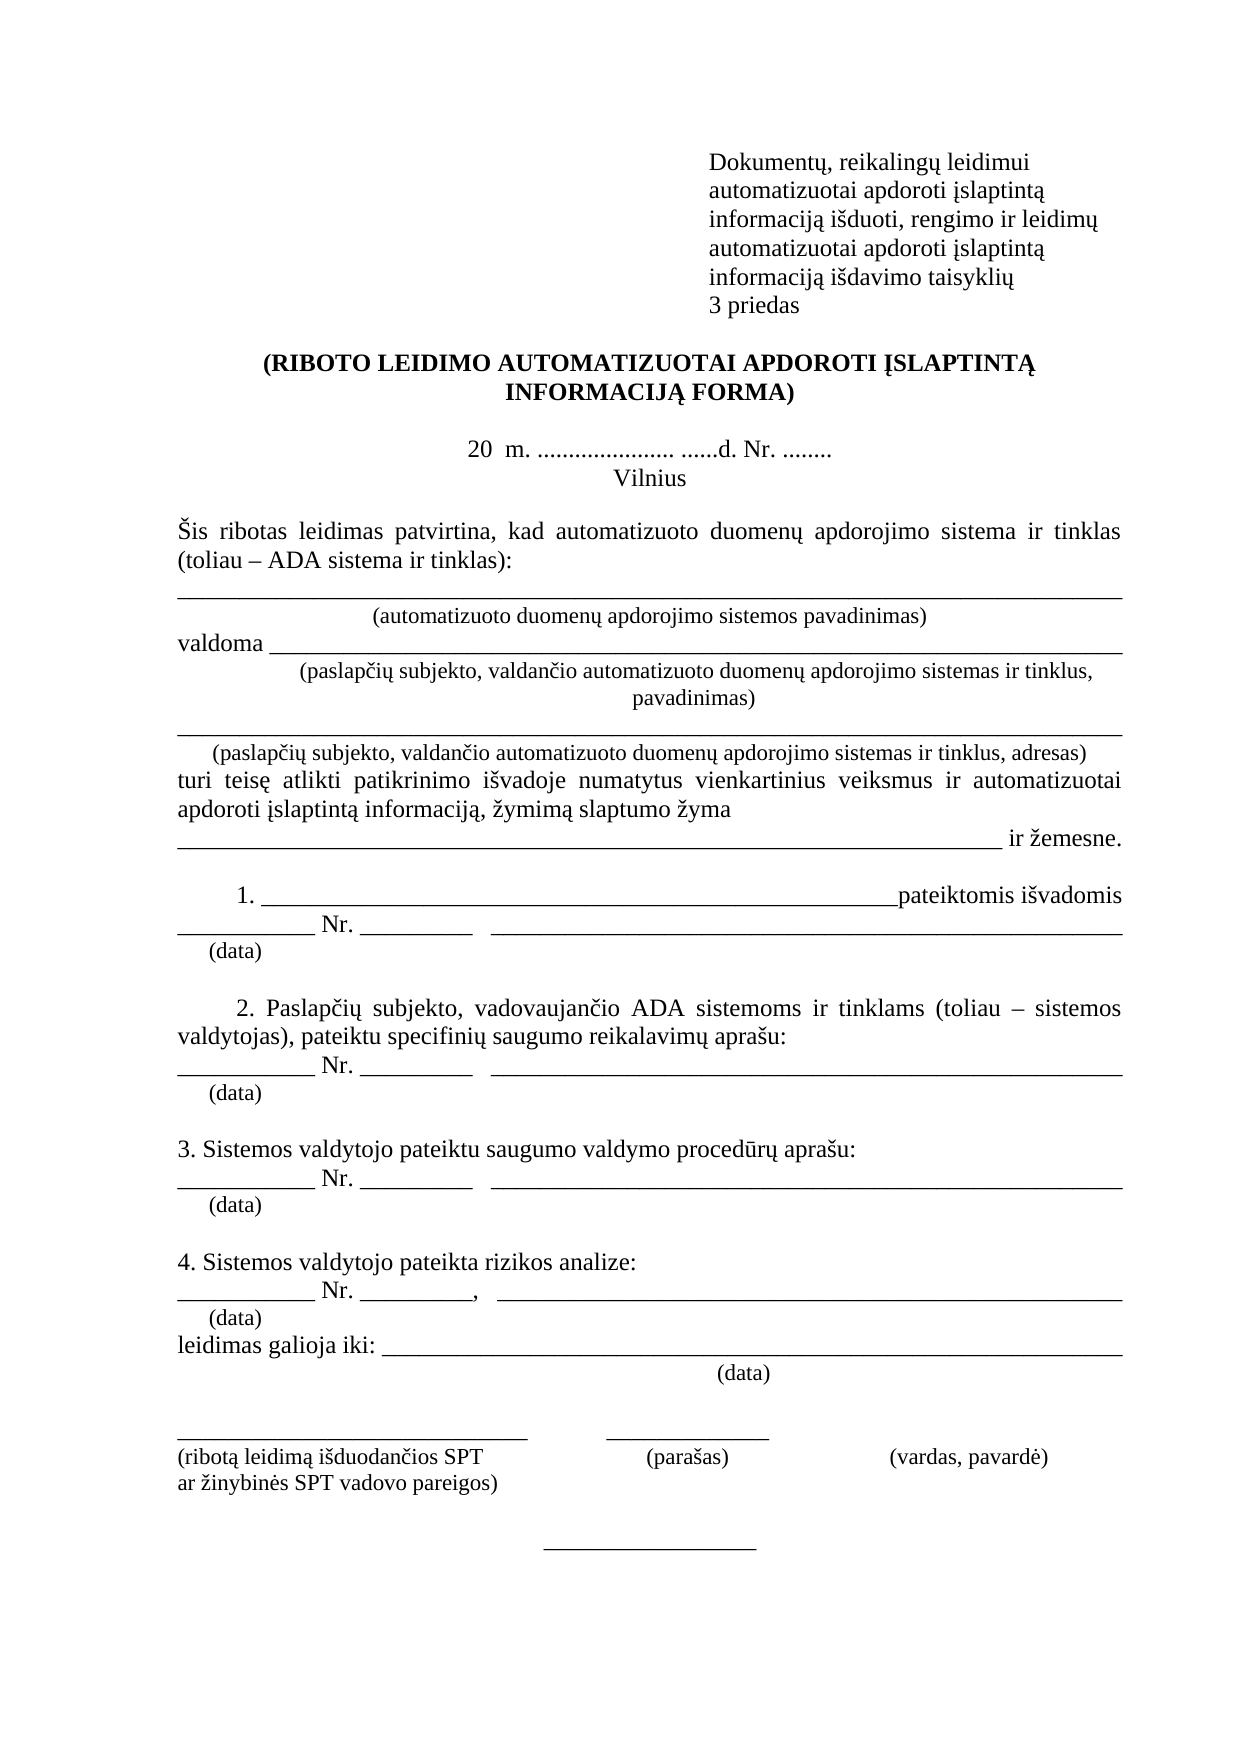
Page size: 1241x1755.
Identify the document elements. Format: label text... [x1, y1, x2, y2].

text (data) [208, 1304, 1122, 1331]
text ____________________________ _____________ [177, 1414, 1122, 1443]
text 4. Sistemos valdytojo pateikta rizikos analize: [177, 1247, 1122, 1275]
text ___________ Nr. _________ [177, 1050, 1122, 1079]
text Vilnius [177, 463, 1122, 492]
text 20 m. ...................... ......d. Nr. ........ [177, 434, 1122, 463]
text 3. Sistemos valdytojo pateiktu saugumo valdymo procedūrų aprašu: [177, 1134, 1122, 1163]
text (paslapčių subjekto, valdančio automatizuoto duomenų apdorojimo sistemas ir tinklus, pavadinimas) [271, 657, 1122, 710]
text (data) [208, 1079, 1122, 1105]
text (automatizuoto duomenų apdorojimo sistemos pavadinimas) [177, 602, 1122, 628]
text _________________ [177, 1524, 1122, 1553]
text _ [177, 573, 1122, 598]
text Dokumentų, reikalingų leidimui [177, 147, 1122, 176]
text (paslapčių subjekto, valdančio automatizuoto duomenų apdorojimo sistemas ir tinklus, adresas) [177, 739, 1122, 765]
text _ [177, 710, 1122, 735]
text turi teisę atlikti patikrinimo išvadoje numatytus vienkartinius veiksmus ir automatizuotai apdoroti įslaptintą informaciją, žymimą slaptumo žyma [177, 765, 1122, 823]
text _ ir žemesne. [177, 823, 1122, 851]
text valdoma [177, 628, 1122, 657]
text leidimas galioja iki: [177, 1331, 1122, 1359]
text 3 priedas [177, 291, 1122, 319]
text ___________ Nr. _________ [177, 1163, 1122, 1192]
text Šis ribotas leidimas patvirtina, kad automatizuoto duomenų apdorojimo sistema ir tinklas (toliau – ADA sistema ir tinklas): [177, 516, 1122, 573]
text (ribotą leidimą išduodančios SPT (parašas) (vardas, pavardė) [177, 1443, 1122, 1469]
text 1. pateiktomis išvadomis [177, 880, 1122, 909]
text automatizuotai apdoroti įslaptintą [177, 176, 1122, 204]
text automatizuotai apdoroti įslaptintą [177, 233, 1122, 262]
text (data) [365, 1359, 1122, 1386]
text ___________ Nr. _________ [177, 909, 1122, 938]
text (RIBOTO LEIDIMO AUTOMATIZUOTAI APDOROTI ĮSLAPTINTĄ INFORMACIJĄ FORMA) [177, 348, 1122, 406]
text 2. Paslapčių subjekto, vadovaujančio ADA sistemoms ir tinklams (toliau – sistemos valdytojas), pateiktu specifinių saugumo reikalavimų aprašu: [177, 993, 1122, 1050]
text (data) [208, 938, 1122, 964]
text informaciją išdavimo taisyklių [177, 262, 1122, 291]
text ___________ Nr. _________, [177, 1275, 1122, 1304]
text (data) [208, 1192, 1122, 1218]
text informaciją išduoti, rengimo ir leidimų [177, 204, 1122, 233]
text ar žinybinės SPT vadovo pareigos) [177, 1469, 1122, 1496]
